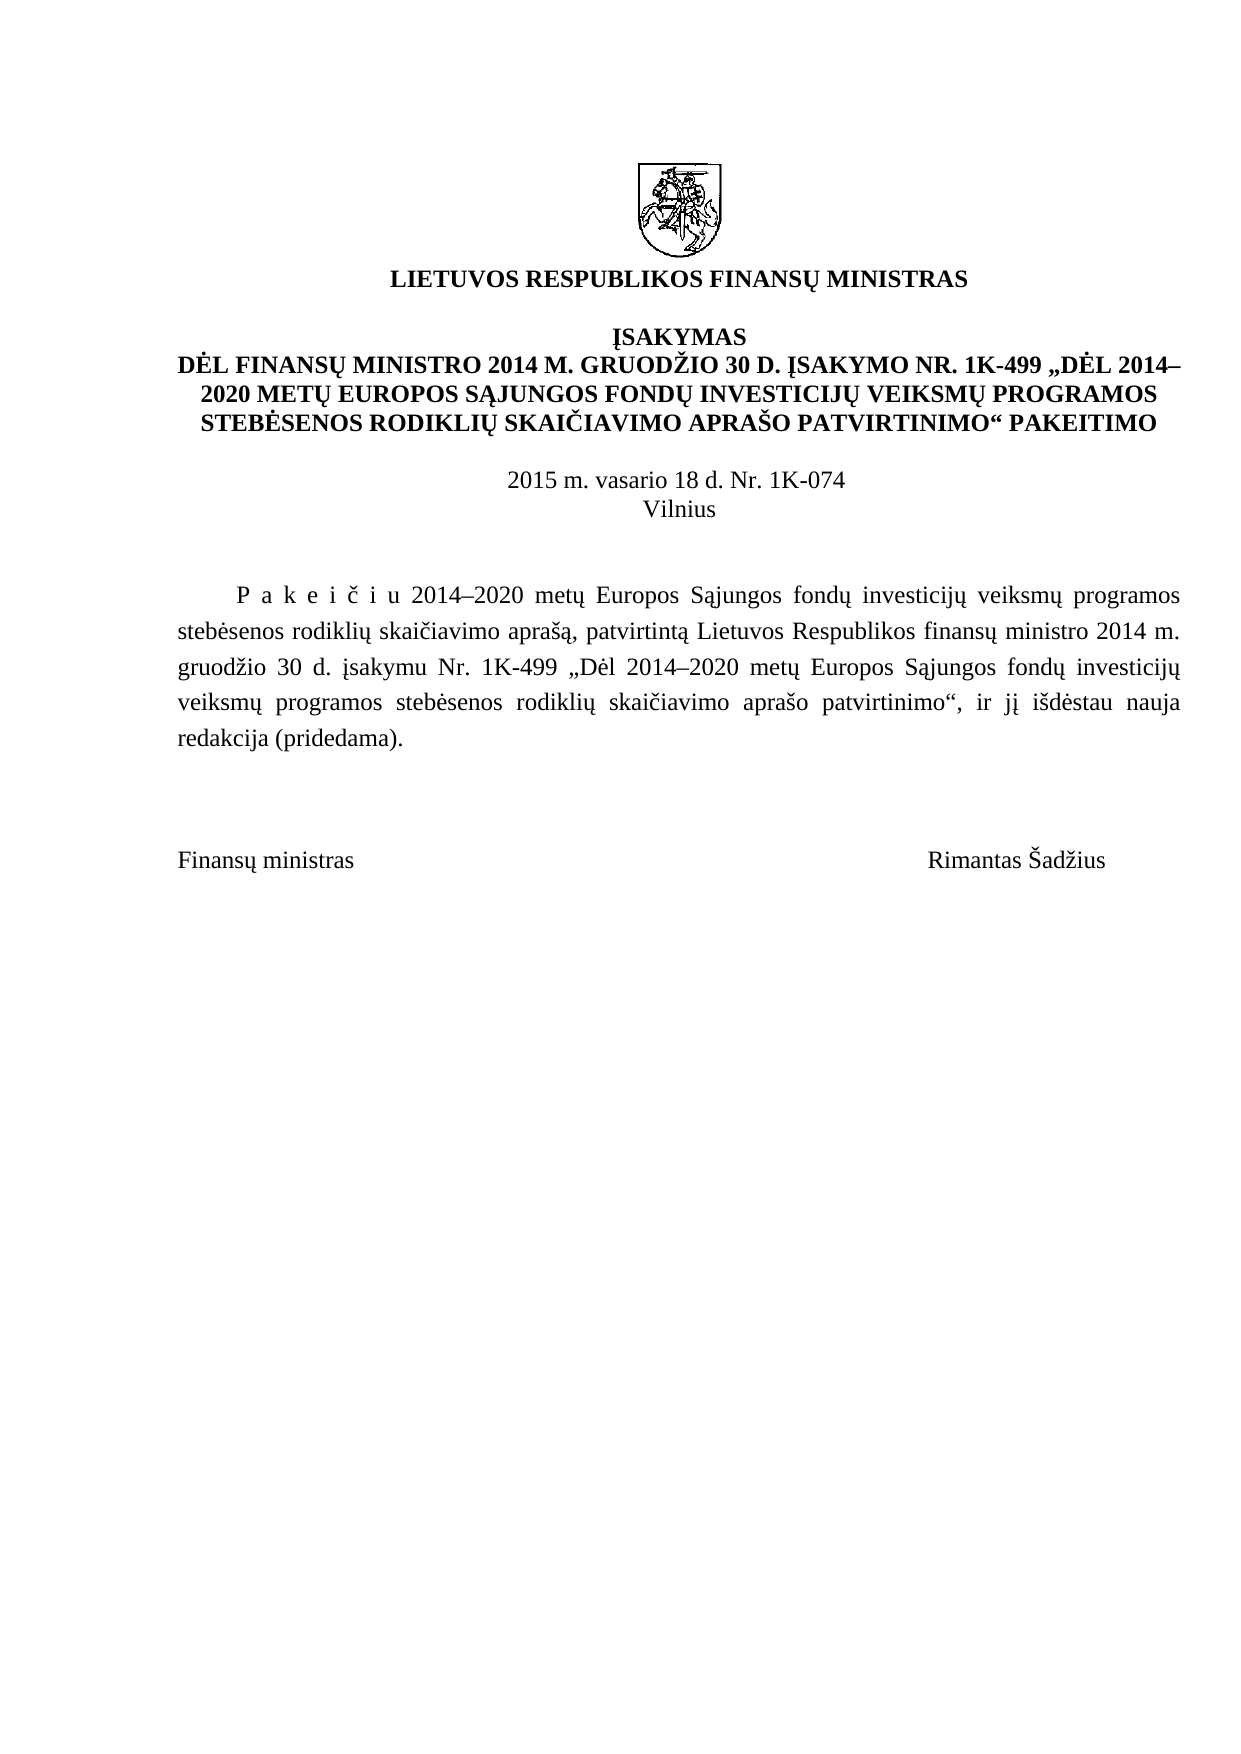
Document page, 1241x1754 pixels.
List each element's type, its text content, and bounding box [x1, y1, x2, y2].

text ĮSAKYMAS [177, 322, 1181, 350]
text Vilnius [177, 494, 1181, 523]
text Finansų ministras Rimantas Šadžius [177, 845, 1181, 873]
text 2015 m. vasario 18 d. Nr. 1K-074 [177, 465, 1181, 494]
text LIETUVOS RESPUBLIKOS FINANSŲ MINISTRAS [177, 264, 1181, 293]
text DĖL FINANSŲ MINISTRO 2014 M. GRUODŽIO 30 D. ĮSAKYMO NR. 1k-499 „DĖL 2014–2020 metų EUROPOS SĄJUNGOS FONDŲ INVESTICIJŲ veiksmų programos STEBĖSENOS RODIKLIŲ skaičiavimo aprašO PATVIRTINIMO“ PAKEITIMO [177, 350, 1181, 437]
text P a k e i č i u 2014–2020 metų Europos Sąjungos fondų investicijų veiksmų programos stebėsenos rodiklių skaičiavimo aprašą, patvirtintą Lietuvos Respublikos finansų ministro 2014 m. gruodžio 30 d. įsakymu Nr. 1K-499 „Dėl 2014–2020 metų Europos Sąjungos fondų investicijų veiksmų programos stebėsenos rodiklių skaičiavimo aprašo patvirtinimo“, ir jį išdėstau nauja redakcija (pridedama). [177, 580, 1181, 752]
